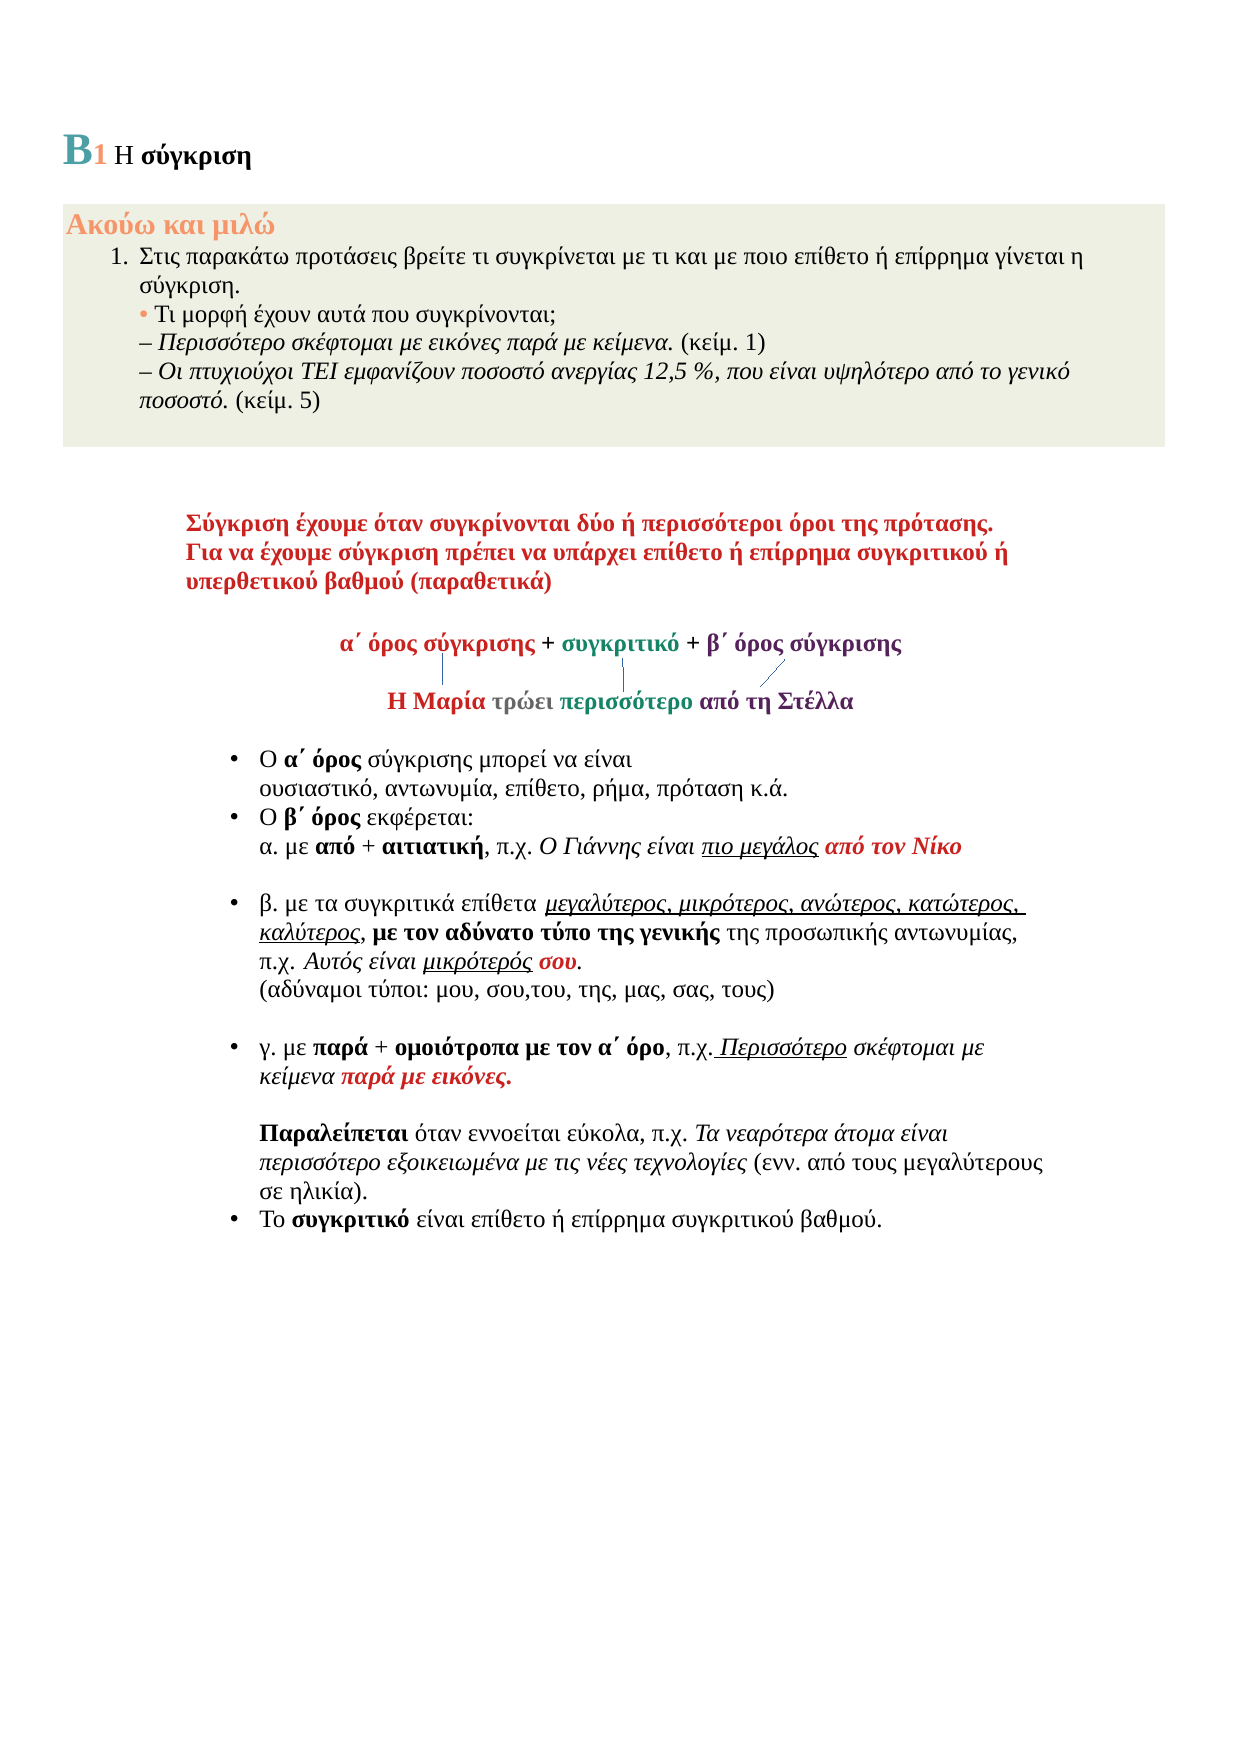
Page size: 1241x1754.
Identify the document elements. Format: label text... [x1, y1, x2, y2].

table_header Προσοχή: ακριβής: στην ώρα του (ακριβέστερος) αλλά: ακριβός: κοστίζει πολύ (ακριβότερος) Παραθετικά μετοχών: Όσες μετοχές σχηματίζουν παραθετικά, τα σχηματίζουν περιφραστικά: θυμωμένος, πιο θυμωμένος, πολύ θυμωμένος. (αλλά γραμμένος: δεν έχει) Επίθετα χωρίς παραθετικά: Δε σχηματίζουν παραθετικά τα επίθετα που σημαίνουν: ύλη (ξύλινος, σιδερένιος, μάλλινος, πέτρινος, ασημένιος) καταγωγή ή συγγένεια (ελληνικός, γαλλικός, πατρικός, μητρικός) τόπο (ορεινός, πεδινός, θαλασσινός, ουράνιος) χρόνο (καθημερινός, ημερήσιος, βραδινός, μεσημεριανός) κατάσταση που δεν αλλάζει (αντρικός, γυναικείος, θνητός, νεκρός, αθάνατος, μισός, ολόκληρος) κάποια σύνθετα με πρώτο συνθετικό α- (άγνωστος, αστείρευτος, άπειρος, αλλά ο αγενής έχει). ΠΑΡΑΘΕΤΙΚΑ ΕΠΙΡΡΗΜΑΤΩΝ Όπως τα επίθετα, έτσι και τα επιρρήματα έχουν τρεις βαθμούς. Όσα επιρρήματα προέρχονται από επίθετα σχηματίζουν περιφραστικά και μονολεκτικά παραθετικά από τον πληθυντικό του ουδετέρου: επίθετο → επίρρημα π.χ. ωραίος→ ωραία – ωραιότερα /πιο ωραία – ωραιότατα/πολύ ωραία θετικός συγκριτικός υπερθετικός Ανώμαλα παραθετικά Κάποια επίθετα και επιρρήματα σχηματίζουν τα παραθετικά τους ανώμαλα. Τα πιο συχνά είναι: επίθετα: απλός, πρώτος, καλός - κακός, λίγος - πολύς, μικρός – μεγάλος επιρρήματα: άνω - κάτω, έξω - έσω, άπω - πλησίον (γραμματική: σελ. 58 - 59) [0, 75, 1240, 116]
table_header Σύγκριση έχουμε όταν συγκρίνονται δύο ή περισσότεροι όροι της πρότασης. Για να έχουμε σύγκριση πρέπει να υπάρχει επίθετο ή επίρρημα συγκριτικού ή υπερθετικού βαθμού (παραθετικά) α΄ όρος σύγκρισης + συγκριτικό + β΄ όρος σύγκρισης Η Μαρία τρώει περισσότερο από τη Στέλλα Ο α΄ όρος σύγκρισης μπορεί να είναι ουσιαστικό, αντωνυμία, επίθετο, ρήμα, πρόταση κ.ά. Ο β΄ όρος εκφέρεται: α. με από + αιτιατική, π.χ. Ο Γιάννης είναι πιο μεγάλος από τον Νίκο β. με τα συγκριτικά επίθετα μεγαλύτερος, μικρότερος, ανώτερος, κατώτερος, καλύτερος, με τον αδύνατο τύπο της γενικής της προσωπικής αντωνυμίας, π.χ. Αυτός είναι μικρότερός σου. (αδύναμοι τύποι: μου, σου,του, της, μας, σας, τους) γ. με παρά + ομοιότροπα με τον α΄ όρο, π.χ. Περισσότερο σκέφτομαι με κείμενα παρά με εικόνες. Παραλείπεται όταν εννοείται εύκολα, π.χ. Τα νεαρότερα άτομα είναι περισσότερο εξοικειωμένα με τις νέες τεχνολογίες (ενν. από τους μεγαλύτερους σε ηλικία). Το συγκριτικό είναι επίθετο ή επίρρημα συγκριτικού βαθμού. [183, 505, 1058, 1266]
table_header Ακούω και μιλώ Στις παρακάτω προτάσεις βρείτε τι συγκρίνεται με τι και με ποιο επίθετο ή επίρρημα γίνεται η σύγκριση. • Τι μορφή έχουν αυτά που συγκρίνονται; – Περισσότερο σκέφτομαι με εικόνες παρά με κείμενα. (κείμ. 1) – Οι πτυχιούχοι ΤΕΙ εμφανίζουν ποσοστό ανεργίας 12,5 %, που είναι υψηλότερο από το γενικό ποσοστό. (κείμ. 5) [63, 204, 1165, 447]
table_header Β1 Η σύγκριση [56, 116, 1184, 1370]
